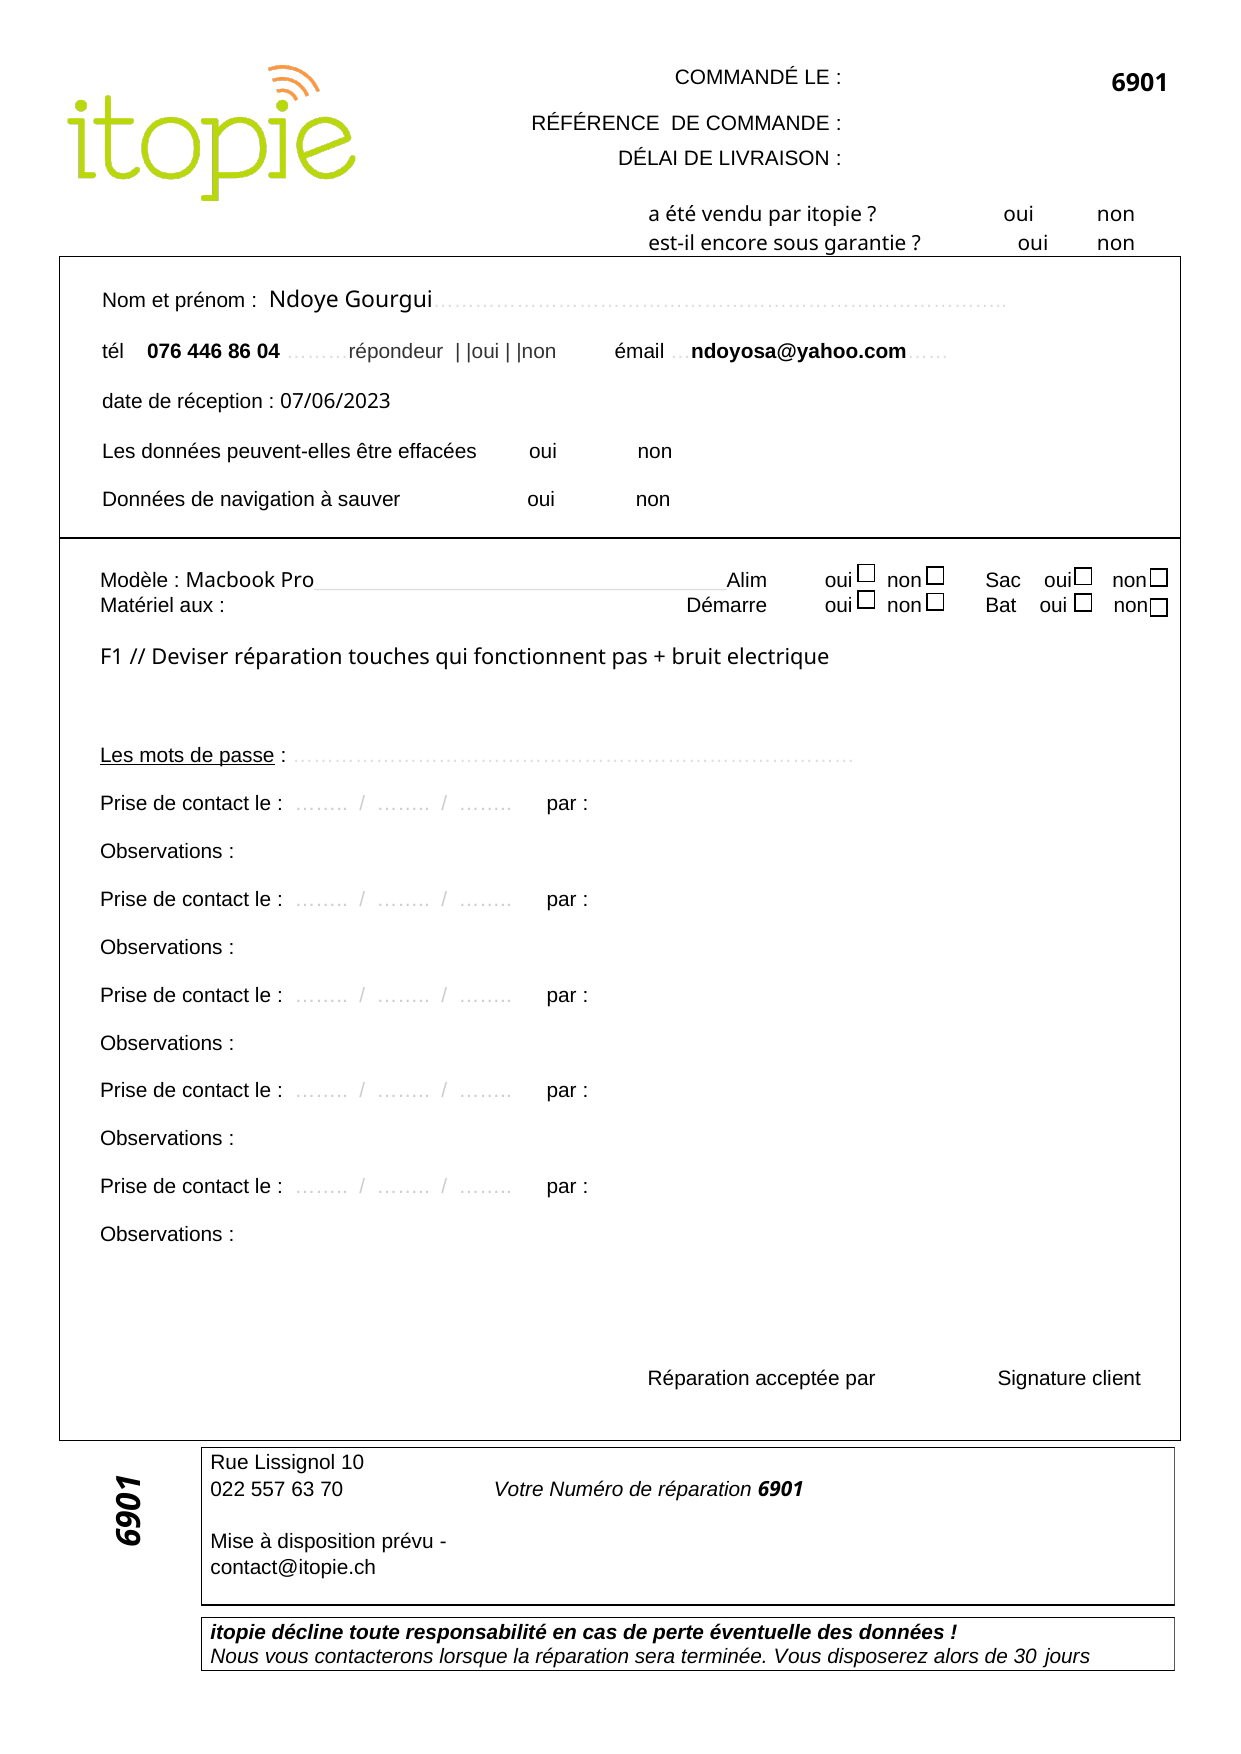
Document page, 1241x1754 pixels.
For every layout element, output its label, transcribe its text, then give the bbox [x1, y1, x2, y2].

text Prise de contact le : …….. / …….. / …….. par : [60, 1171, 1180, 1198]
text Matériel aux : Démarre oui non Bat oui non [60, 590, 1180, 617]
table_header 6901 [59, 1441, 195, 1677]
text Données de navigation à sauver oui non [60, 484, 1180, 511]
text F1 // Deviser réparation touches qui fonctionnent pas + bruit electrique [60, 638, 1180, 671]
text date de réception : 07/06/2023 [60, 383, 1180, 415]
text Modèle : Macbook Pro Alim oui non Sac oui non [879, 562, 925, 590]
table_cell DÉLAI DE LIVRAISON : [490, 140, 847, 175]
text Réparation acceptée par Signature client [60, 1363, 1180, 1390]
text Observations : [60, 1219, 1180, 1246]
text Prise de contact le : …….. / …….. / …….. par : [60, 1075, 1180, 1102]
text Observations : [60, 1123, 1180, 1150]
table_header COMMANDÉ LE : [490, 59, 847, 104]
text Modèle : Macbook Pro Alim oui non Sac oui non [60, 562, 856, 590]
text Observations : [60, 931, 1180, 958]
text Prise de contact le : …….. / …….. / …….. par : [60, 979, 1180, 1006]
text Prise de contact le : …….. / …….. / …….. par : [60, 788, 1180, 815]
text Observations : [60, 1027, 1180, 1054]
table_header Rue Lissignol 10 022 557 63 70 Votre Numéro de réparation 6901 Mise à disposition prévu - contact@itopie.ch [195, 1441, 1180, 1611]
table_header 6901 [847, 59, 1180, 104]
text a été vendu par itopie ? oui non [59, 199, 1181, 228]
text est-il encore sous garantie ? oui non [59, 228, 1181, 256]
text tél 076 446 86 04 ………répondeur | |oui | |non émail …ndoyosa@yahoo.com…… [60, 335, 1180, 362]
text Nom et prénom : Ndoye Gourgui……………………………………………………………………….. [60, 280, 1180, 314]
text Prise de contact le : …….. / …….. / …….. par : [60, 883, 1180, 911]
table_cell [847, 140, 1180, 175]
picture [67, 65, 356, 201]
table_cell itopie décline toute responsabilité en cas de perte éventuelle des données ! Nous vous contacterons lorsque la réparation sera terminée. Vous disposerez alors de 30 jours [195, 1611, 1180, 1677]
text Les données peuvent-elles être effacées oui non [60, 436, 1180, 463]
table_cell RÉFÉRENCE DE COMMANDE : [490, 105, 847, 140]
table_cell [847, 105, 1180, 140]
text Modèle : Macbook Pro Alim oui non Sac oui non [948, 562, 1180, 590]
text Observations : [60, 836, 1180, 863]
text Les mots de passe : ……………………………………………………………………… [60, 740, 1180, 767]
